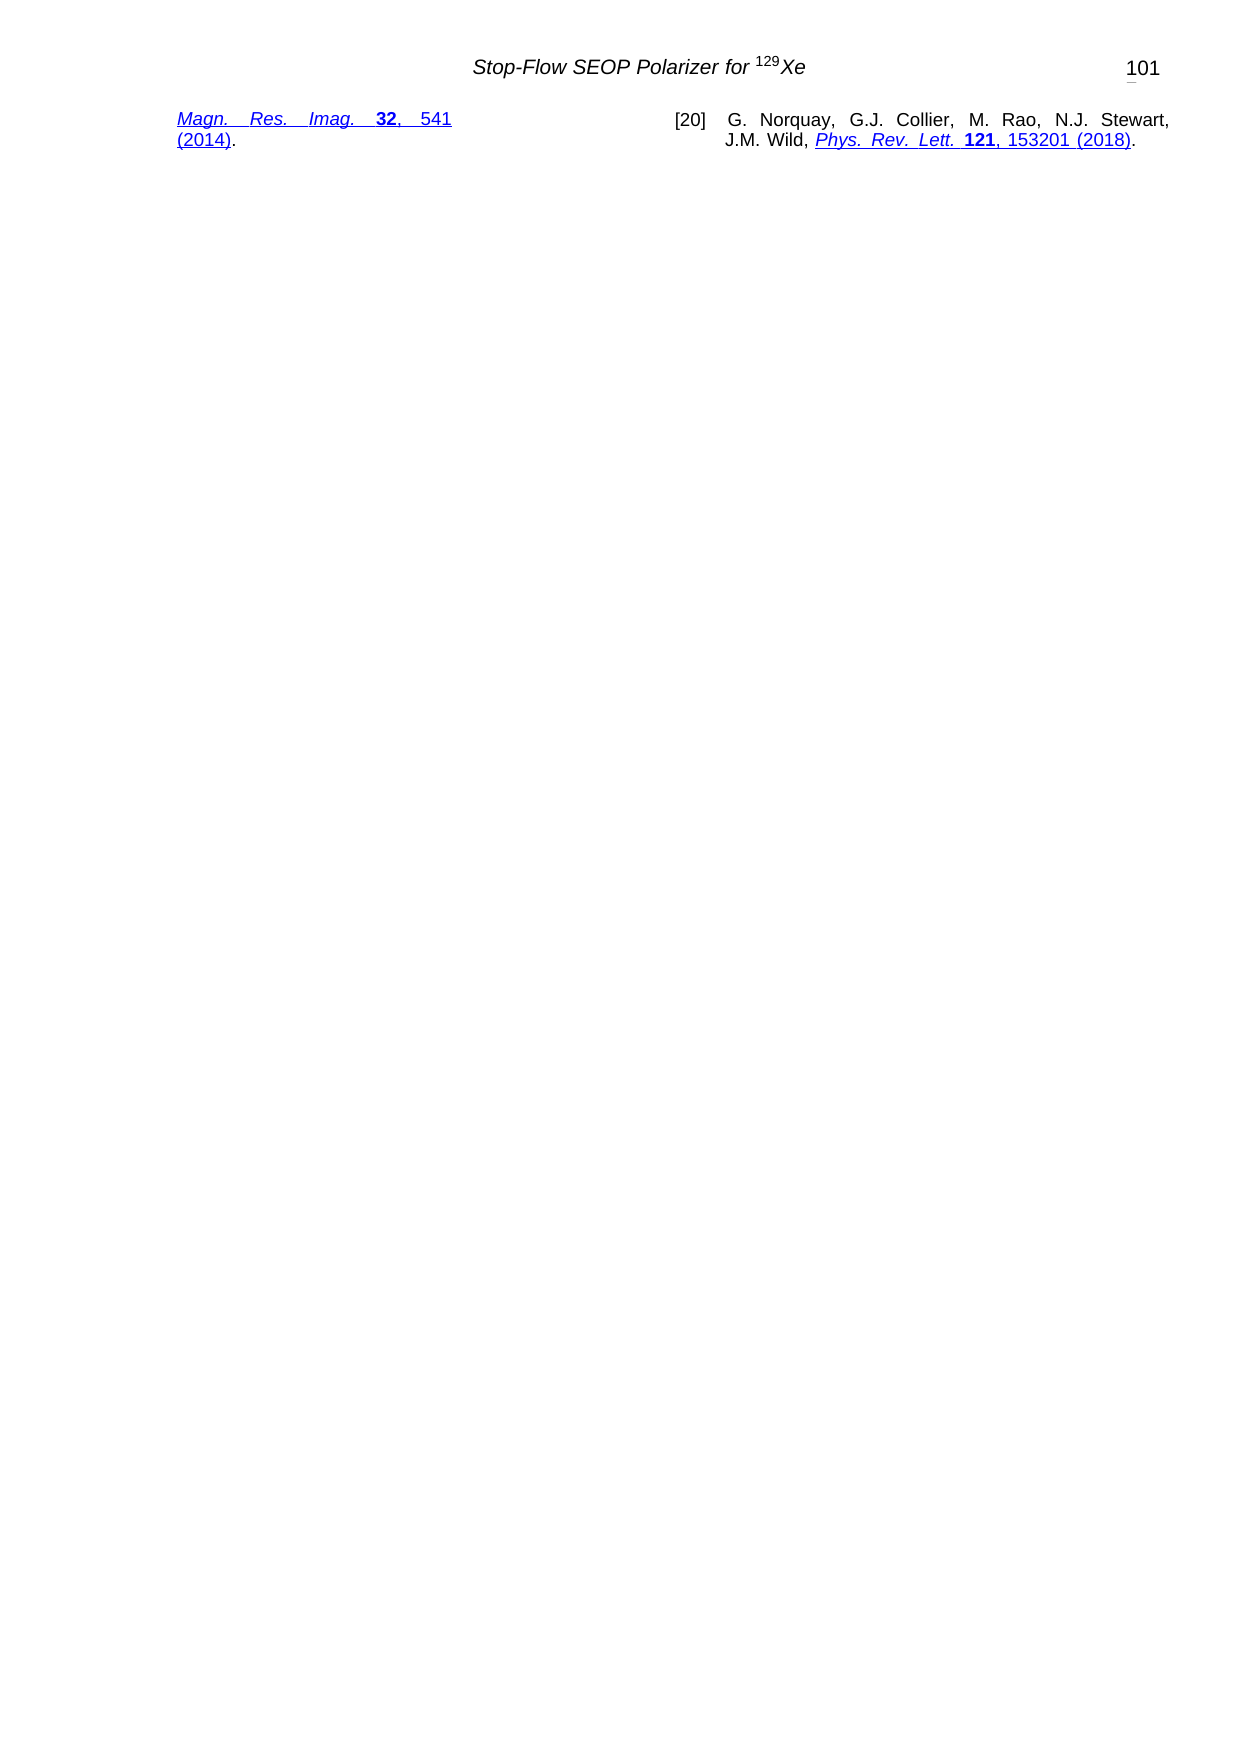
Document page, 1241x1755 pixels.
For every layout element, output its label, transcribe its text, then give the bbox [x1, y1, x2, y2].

text J.M. Wild, Phys. Rev. Lett. 121, 153201 (2018). [725, 130, 1137, 151]
text (2014). [177, 127, 452, 150]
text Magn. Res. Imag. 32, 541 [177, 109, 452, 126]
text [20] G. Norquay, G.J. Collier, M. Rao, N.J. Stewart, [674, 109, 1182, 130]
